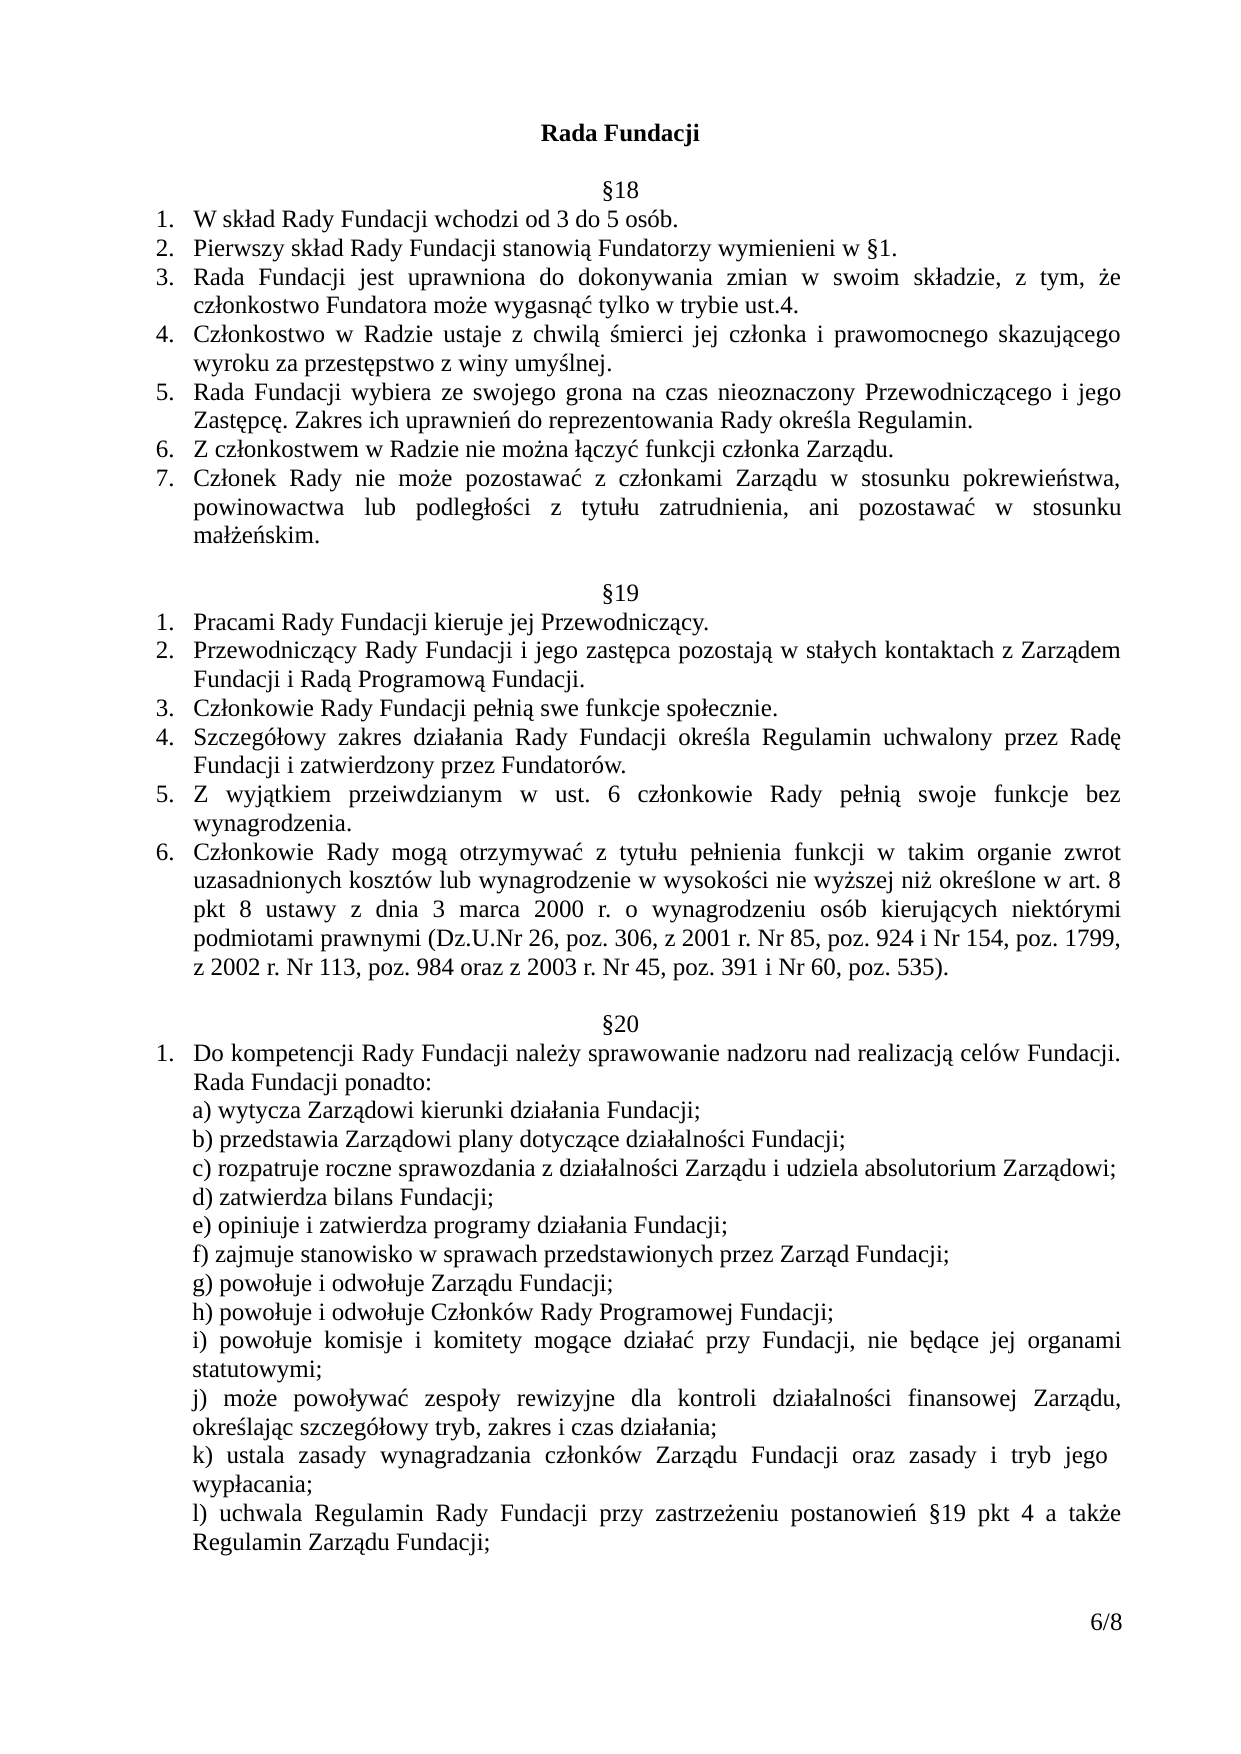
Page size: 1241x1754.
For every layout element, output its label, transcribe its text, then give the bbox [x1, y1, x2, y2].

list W skład Rady Fundacji wchodzi od 3 do 5 osób. [156, 204, 1122, 233]
text j) może powoływać zespoły rewizyjne dla kontroli działalności finansowej Zarządu, określając szczegółowy tryb, zakres i czas działania; [118, 1383, 1122, 1441]
text d) zatwierdza bilans Fundacji; [118, 1182, 1122, 1211]
list Do kompetencji Rady Fundacji należy sprawowanie nadzoru nad realizacją celów Fundacji. Rada Fundacji ponadto: [156, 1038, 1122, 1096]
list Z wyjątkiem przeiwdzianym w ust. 6 członkowie Rady pełnią swoje funkcje bez wynagrodzenia. [156, 779, 1122, 837]
text c) rozpatruje roczne sprawozdania z działalności Zarządu i udziela absolutorium Zarządowi; [118, 1153, 1122, 1182]
list Przewodniczący Rady Fundacji i jego zastępca pozostają w stałych kontaktach z Zarządem Fundacji i Radą Programową Fundacji. [156, 636, 1122, 693]
list Szczegółowy zakres działania Rady Fundacji określa Regulamin uchwalony przez Radę Fundacji i zatwierdzony przez Fundatorów. [156, 722, 1122, 779]
list Pracami Rady Fundacji kieruje jej Przewodniczący. [156, 607, 1122, 636]
text §20 [118, 1009, 1122, 1038]
list Członkostwo w Radzie ustaje z chwilą śmierci jej członka i prawomocnego skazującego wyroku za przestępstwo z winy umyślnej. [156, 319, 1122, 377]
text g) powołuje i odwołuje Zarządu Fundacji; [118, 1268, 1122, 1297]
text §19 [118, 578, 1122, 607]
text b) przedstawia Zarządowi plany dotyczące działalności Fundacji; [118, 1124, 1122, 1153]
text a) wytycza Zarządowi kierunki działania Fundacji; [118, 1096, 1122, 1124]
list Rada Fundacji jest uprawniona do dokonywania zmian w swoim składzie, z tym, że członkostwo Fundatora może wygasnąć tylko w trybie ust.4. [156, 262, 1122, 319]
list Z członkostwem w Radzie nie można łączyć funkcji członka Zarządu. [156, 434, 1122, 463]
text §18 [118, 176, 1122, 204]
list Członkowie Rady mogą otrzymywać z tytułu pełnienia funkcji w takim organie zwrot uzasadnionych kosztów lub wynagrodzenie w wysokości nie wyższej niż określone w art. 8 pkt 8 ustawy z dnia 3 marca 2000 r. o wynagrodzeniu osób kierujących niektórymi podmiotami prawnymi (Dz.U.Nr 26, poz. 306, z 2001 r. Nr 85, poz. 924 i Nr 154, poz. 1799, z 2002 r. Nr 113, poz. 984 oraz z 2003 r. Nr 45, poz. 391 i Nr 60, poz. 535). [156, 837, 1122, 981]
text h) powołuje i odwołuje Członków Rady Programowej Fundacji; [118, 1297, 1122, 1326]
text Rada Fundacji [118, 118, 1122, 147]
text f) zajmuje stanowisko w sprawach przedstawionych przez Zarząd Fundacji; [118, 1239, 1122, 1268]
text e) opiniuje i zatwierdza programy działania Fundacji; [118, 1211, 1122, 1239]
list Pierwszy skład Rady Fundacji stanowią Fundatorzy wymienieni w §1. [156, 233, 1122, 262]
text k) ustala zasady wynagradzania członków Zarządu Fundacji oraz zasady i tryb jego wypłacania; [118, 1441, 1122, 1498]
text l) uchwala Regulamin Rady Fundacji przy zastrzeżeniu postanowień §19 pkt 4 a także Regulamin Zarządu Fundacji; [118, 1498, 1122, 1556]
list Członek Rady nie może pozostawać z członkami Zarządu w stosunku pokrewieństwa, powinowactwa lub podległości z tytułu zatrudnienia, ani pozostawać w stosunku małżeńskim. [156, 463, 1122, 549]
text i) powołuje komisje i komitety mogące działać przy Fundacji, nie będące jej organami statutowymi; [118, 1326, 1122, 1383]
list Członkowie Rady Fundacji pełnią swe funkcje społecznie. [156, 693, 1122, 722]
list Rada Fundacji wybiera ze swojego grona na czas nieoznaczony Przewodniczącego i jego Zastępcę. Zakres ich uprawnień do reprezentowania Rady określa Regulamin. [156, 377, 1122, 434]
